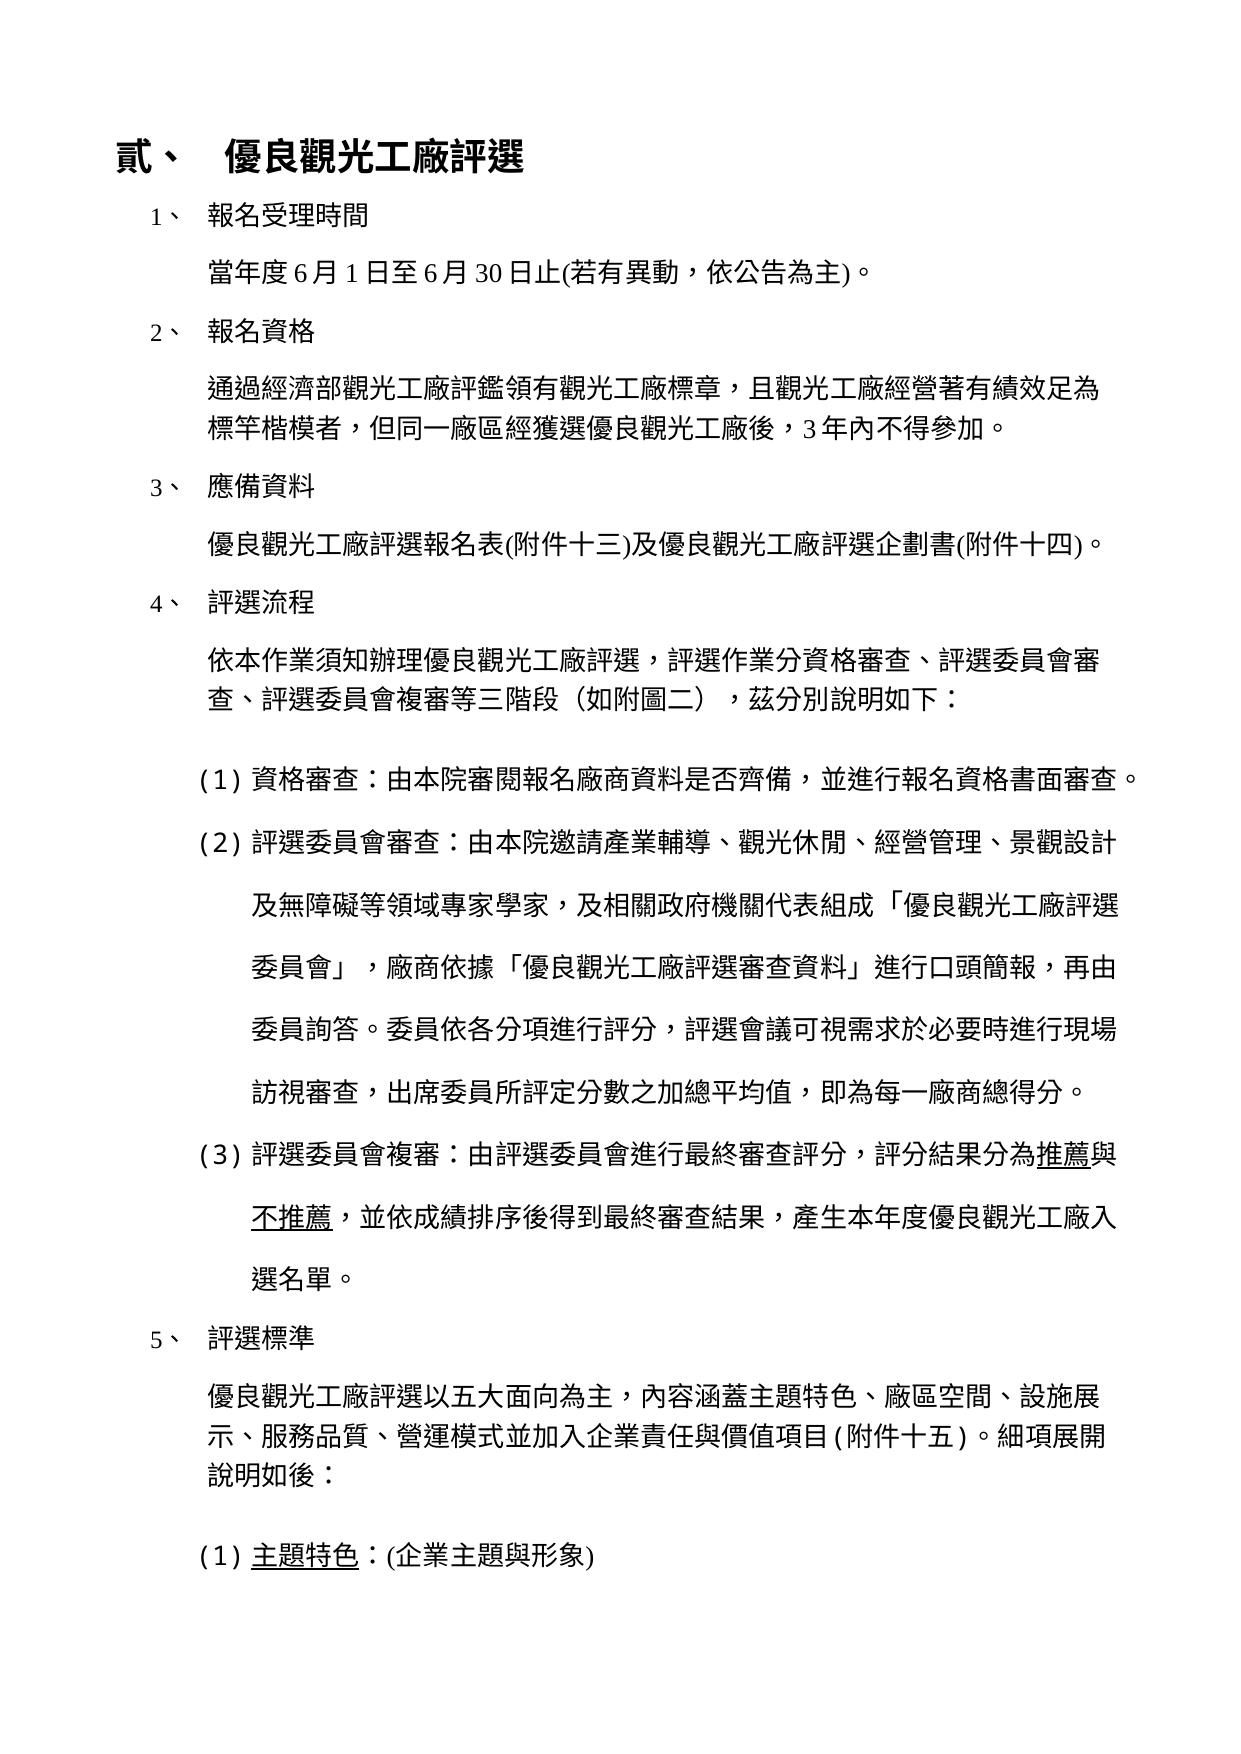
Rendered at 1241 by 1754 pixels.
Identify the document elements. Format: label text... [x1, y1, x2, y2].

list 優良觀光工廠評選 [115, 112, 1122, 175]
text 通過經濟部觀光工廠評鑑領有觀光工廠標章，且觀光工廠經營著有績效足為標竿楷模者，但同一廠區經獲選優良觀光工廠後，3年內不得參加。 [207, 367, 1122, 446]
list 報名受理時間 [150, 193, 1122, 233]
text 優良觀光工廠評選以五大面向為主，內容涵蓋主題特色、廠區空間、設施展示、服務品質、營運模式並加入企業責任與價值項目(附件十五)。細項展開說明如後： [207, 1375, 1122, 1493]
list 資格審查：由本院審閱報名廠商資料是否齊備，並進行報名資格書面審查。 [196, 736, 1122, 799]
list 評選流程 [150, 581, 1122, 620]
list 評選標準 [150, 1317, 1122, 1357]
list 評選委員會複審：由評選委員會進行最終審查評分，評分結果分為推薦與不推薦，並依成績排序後得到最終審查結果，產生本年度優良觀光工廠入選名單。 [196, 1111, 1122, 1299]
text 依本作業須知辦理優良觀光工廠評選，評選作業分資格審查、評選委員會審查、評選委員會複審等三階段（如附圖二），茲分別說明如下： [207, 639, 1122, 717]
list 報名資格 [150, 309, 1122, 349]
text 當年度6月1日至6月30日止(若有異動，依公告為主)。 [207, 251, 1122, 291]
text 優良觀光工廠評選報名表(附件十三)及優良觀光工廠評選企劃書(附件十四)。 [207, 523, 1122, 562]
list 評選委員會審查：由本院邀請產業輔導、觀光休閒、經營管理、景觀設計及無障礙等領域專家學家，及相關政府機關代表組成「優良觀光工廠評選委員會」，廠商依據「優良觀光工廠評選審查資料」進行口頭簡報，再由委員詢答。委員依各分項進行評分，評選會議可視需求於必要時進行現場訪視審查，出席委員所評定分數之加總平均值，即為每一廠商總得分。 [196, 799, 1122, 1111]
list 應備資料 [150, 465, 1122, 504]
list 主題特色：(企業主題與形象) [196, 1512, 1122, 1574]
